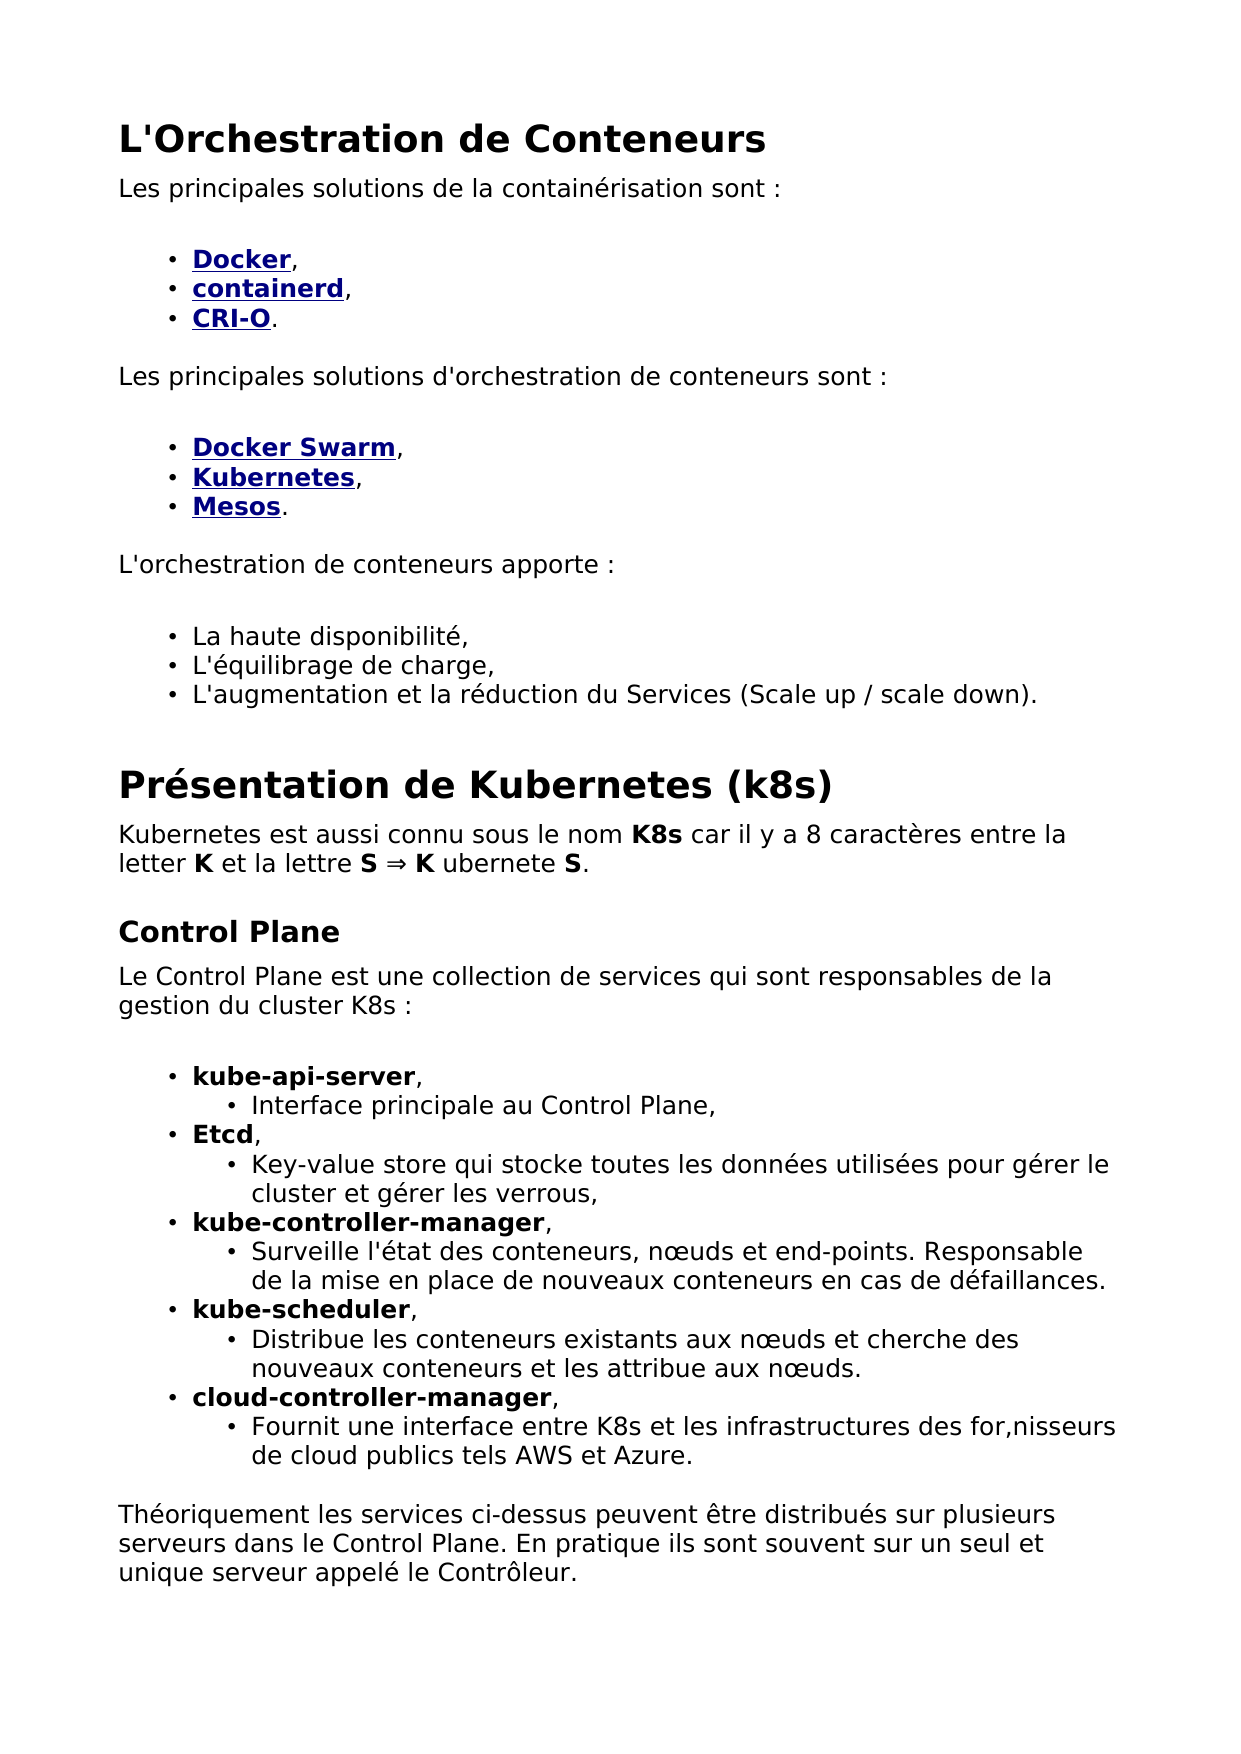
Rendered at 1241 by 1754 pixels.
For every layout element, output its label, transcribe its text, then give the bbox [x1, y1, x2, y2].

text Kubernetes est aussi connu sous le nom K8s car il y a 8 caractères entre la letter K et la lettre S ⇒ K ubernete S. [118, 820, 1122, 878]
list Docker, [177, 245, 1122, 274]
list L'augmentation et la réduction du Services (Scale up / scale down). [177, 680, 1122, 709]
list Docker Swarm, [177, 433, 1122, 463]
text Le Control Plane est une collection de services qui sont responsables de la gestion du cluster K8s : [118, 962, 1122, 1020]
list kube-api-server, [177, 1062, 1122, 1092]
list containerd, [177, 274, 1122, 304]
list Key-value store qui stocke toutes les données utilisées pour gérer le cluster et gérer les verrous, [236, 1150, 1122, 1208]
list Mesos. [177, 492, 1122, 521]
subtitle Présentation de Kubernetes (k8s) [118, 764, 1122, 807]
list cloud-controller-manager, [177, 1383, 1122, 1412]
list CRI-O. [177, 304, 1122, 333]
list La haute disponibilité, [177, 622, 1122, 651]
list Fournit une interface entre K8s et les infrastructures des for,nisseurs de cloud publics tels AWS et Azure. [236, 1412, 1122, 1471]
list Surveille l'état des conteneurs, nœuds et end-points. Responsable de la mise en place de nouveaux conteneurs en cas de défaillances. [236, 1237, 1122, 1296]
subtitle L'Orchestration de Conteneurs [118, 118, 1122, 162]
text L'orchestration de conteneurs apporte : [118, 551, 1122, 580]
list Kubernetes, [177, 463, 1122, 492]
list kube-controller-manager, [177, 1208, 1122, 1237]
subtitle Control Plane [118, 916, 1122, 949]
list Distribue les conteneurs existants aux nœuds et cherche des nouveaux conteneurs et les attribue aux nœuds. [236, 1325, 1122, 1383]
text Les principales solutions d'orchestration de conteneurs sont : [118, 362, 1122, 392]
text Théoriquement les services ci-dessus peuvent être distribués sur plusieurs serveurs dans le Control Plane. En pratique ils sont souvent sur un seul et unique serveur appelé le Contrôleur. [118, 1500, 1122, 1588]
list kube-scheduler, [177, 1296, 1122, 1325]
list L'équilibrage de charge, [177, 651, 1122, 680]
list Interface principale au Control Plane, [236, 1092, 1122, 1121]
list Etcd, [177, 1121, 1122, 1150]
text Les principales solutions de la containérisation sont : [118, 174, 1122, 203]
